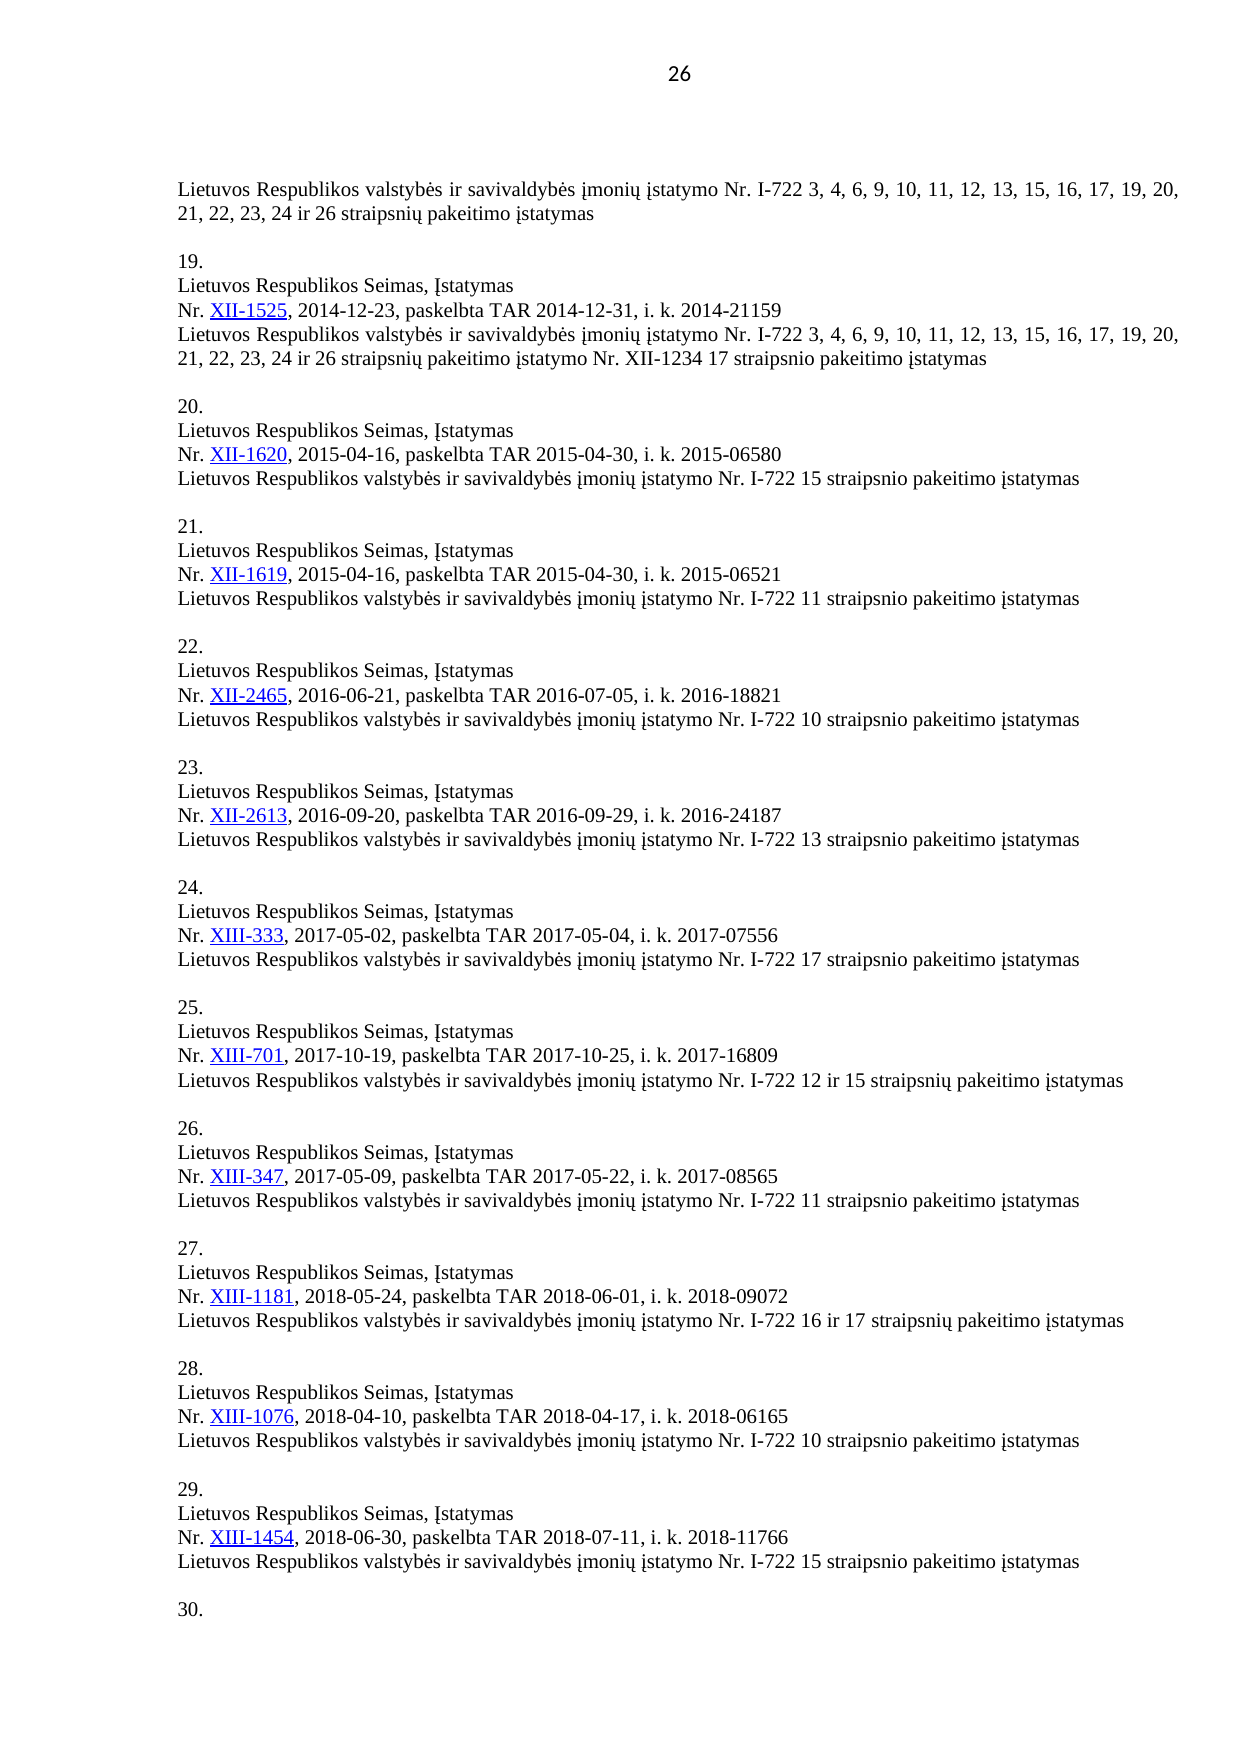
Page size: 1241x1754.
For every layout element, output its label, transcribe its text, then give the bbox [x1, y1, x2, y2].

text Lietuvos Respublikos valstybės ir savivaldybės įmonių įstatymo Nr. I-722 3, 4, 6, 9, 10, 11, 12, 13, 15, 16, 17, 19, 20, 21, 22, 23, 24 ir 26 straipsnių pakeitimo įstatymas [177, 177, 1181, 225]
text Lietuvos Respublikos Seimas, Įstatymas [177, 1260, 1181, 1284]
text Nr. XIII-701, 2017-10-19, paskelbta TAR 2017-10-25, i. k. 2017-16809 [177, 1043, 1181, 1067]
text Nr. XII-2465, 2016-06-21, paskelbta TAR 2016-07-05, i. k. 2016-18821 [177, 682, 1181, 707]
text 23. [177, 755, 1181, 779]
text Lietuvos Respublikos valstybės ir savivaldybės įmonių įstatymo Nr. I-722 16 ir 17 straipsnių pakeitimo įstatymas [177, 1308, 1181, 1332]
text 19. [177, 249, 1181, 273]
text Lietuvos Respublikos Seimas, Įstatymas [177, 418, 1181, 442]
text 30. [177, 1597, 1181, 1621]
text Nr. XII-1620, 2015-04-16, paskelbta TAR 2015-04-30, i. k. 2015-06580 [177, 442, 1181, 466]
text Lietuvos Respublikos valstybės ir savivaldybės įmonių įstatymo Nr. I-722 12 ir 15 straipsnių pakeitimo įstatymas [177, 1067, 1181, 1092]
text Lietuvos Respublikos valstybės ir savivaldybės įmonių įstatymo Nr. I-722 10 straipsnio pakeitimo įstatymas [177, 707, 1181, 731]
text 25. [177, 995, 1181, 1019]
text Nr. XIII-333, 2017-05-02, paskelbta TAR 2017-05-04, i. k. 2017-07556 [177, 923, 1181, 947]
text Nr. XII-2613, 2016-09-20, paskelbta TAR 2016-09-29, i. k. 2016-24187 [177, 803, 1181, 827]
text Nr. XIII-1454, 2018-06-30, paskelbta TAR 2018-07-11, i. k. 2018-11766 [177, 1525, 1181, 1549]
text 20. [177, 394, 1181, 418]
text Lietuvos Respublikos Seimas, Įstatymas [177, 1501, 1181, 1525]
text 21. [177, 514, 1181, 538]
text Lietuvos Respublikos valstybės ir savivaldybės įmonių įstatymo Nr. I-722 15 straipsnio pakeitimo įstatymas [177, 1549, 1181, 1573]
text Lietuvos Respublikos valstybės ir savivaldybės įmonių įstatymo Nr. I-722 11 straipsnio pakeitimo įstatymas [177, 1188, 1181, 1212]
text Nr. XIII-1181, 2018-05-24, paskelbta TAR 2018-06-01, i. k. 2018-09072 [177, 1284, 1181, 1308]
text Lietuvos Respublikos valstybės ir savivaldybės įmonių įstatymo Nr. I-722 11 straipsnio pakeitimo įstatymas [177, 586, 1181, 610]
text Nr. XII-1619, 2015-04-16, paskelbta TAR 2015-04-30, i. k. 2015-06521 [177, 562, 1181, 586]
text Nr. XII-1525, 2014-12-23, paskelbta TAR 2014-12-31, i. k. 2014-21159 [177, 297, 1181, 322]
text 27. [177, 1236, 1181, 1260]
text Lietuvos Respublikos valstybės ir savivaldybės įmonių įstatymo Nr. I-722 10 straipsnio pakeitimo įstatymas [177, 1428, 1181, 1452]
text Lietuvos Respublikos Seimas, Įstatymas [177, 899, 1181, 923]
text 28. [177, 1356, 1181, 1380]
text 22. [177, 634, 1181, 658]
text Lietuvos Respublikos valstybės ir savivaldybės įmonių įstatymo Nr. I-722 13 straipsnio pakeitimo įstatymas [177, 827, 1181, 851]
text Lietuvos Respublikos Seimas, Įstatymas [177, 1019, 1181, 1043]
text Lietuvos Respublikos Seimas, Įstatymas [177, 1380, 1181, 1404]
text Lietuvos Respublikos Seimas, Įstatymas [177, 1140, 1181, 1164]
text Lietuvos Respublikos valstybės ir savivaldybės įmonių įstatymo Nr. I-722 15 straipsnio pakeitimo įstatymas [177, 466, 1181, 490]
text Nr. XIII-347, 2017-05-09, paskelbta TAR 2017-05-22, i. k. 2017-08565 [177, 1164, 1181, 1188]
text Lietuvos Respublikos Seimas, Įstatymas [177, 779, 1181, 803]
text Lietuvos Respublikos Seimas, Įstatymas [177, 538, 1181, 562]
text Nr. XIII-1076, 2018-04-10, paskelbta TAR 2018-04-17, i. k. 2018-06165 [177, 1404, 1181, 1428]
text Lietuvos Respublikos valstybės ir savivaldybės įmonių įstatymo Nr. I-722 17 straipsnio pakeitimo įstatymas [177, 947, 1181, 971]
text Lietuvos Respublikos Seimas, Įstatymas [177, 658, 1181, 682]
text 29. [177, 1477, 1181, 1501]
text 24. [177, 875, 1181, 899]
text 26. [177, 1116, 1181, 1140]
text Lietuvos Respublikos valstybės ir savivaldybės įmonių įstatymo Nr. I-722 3, 4, 6, 9, 10, 11, 12, 13, 15, 16, 17, 19, 20, 21, 22, 23, 24 ir 26 straipsnių pakeitimo įstatymo Nr. XII-1234 17 straipsnio pakeitimo įstatymas [177, 322, 1181, 370]
text Lietuvos Respublikos Seimas, Įstatymas [177, 273, 1181, 297]
